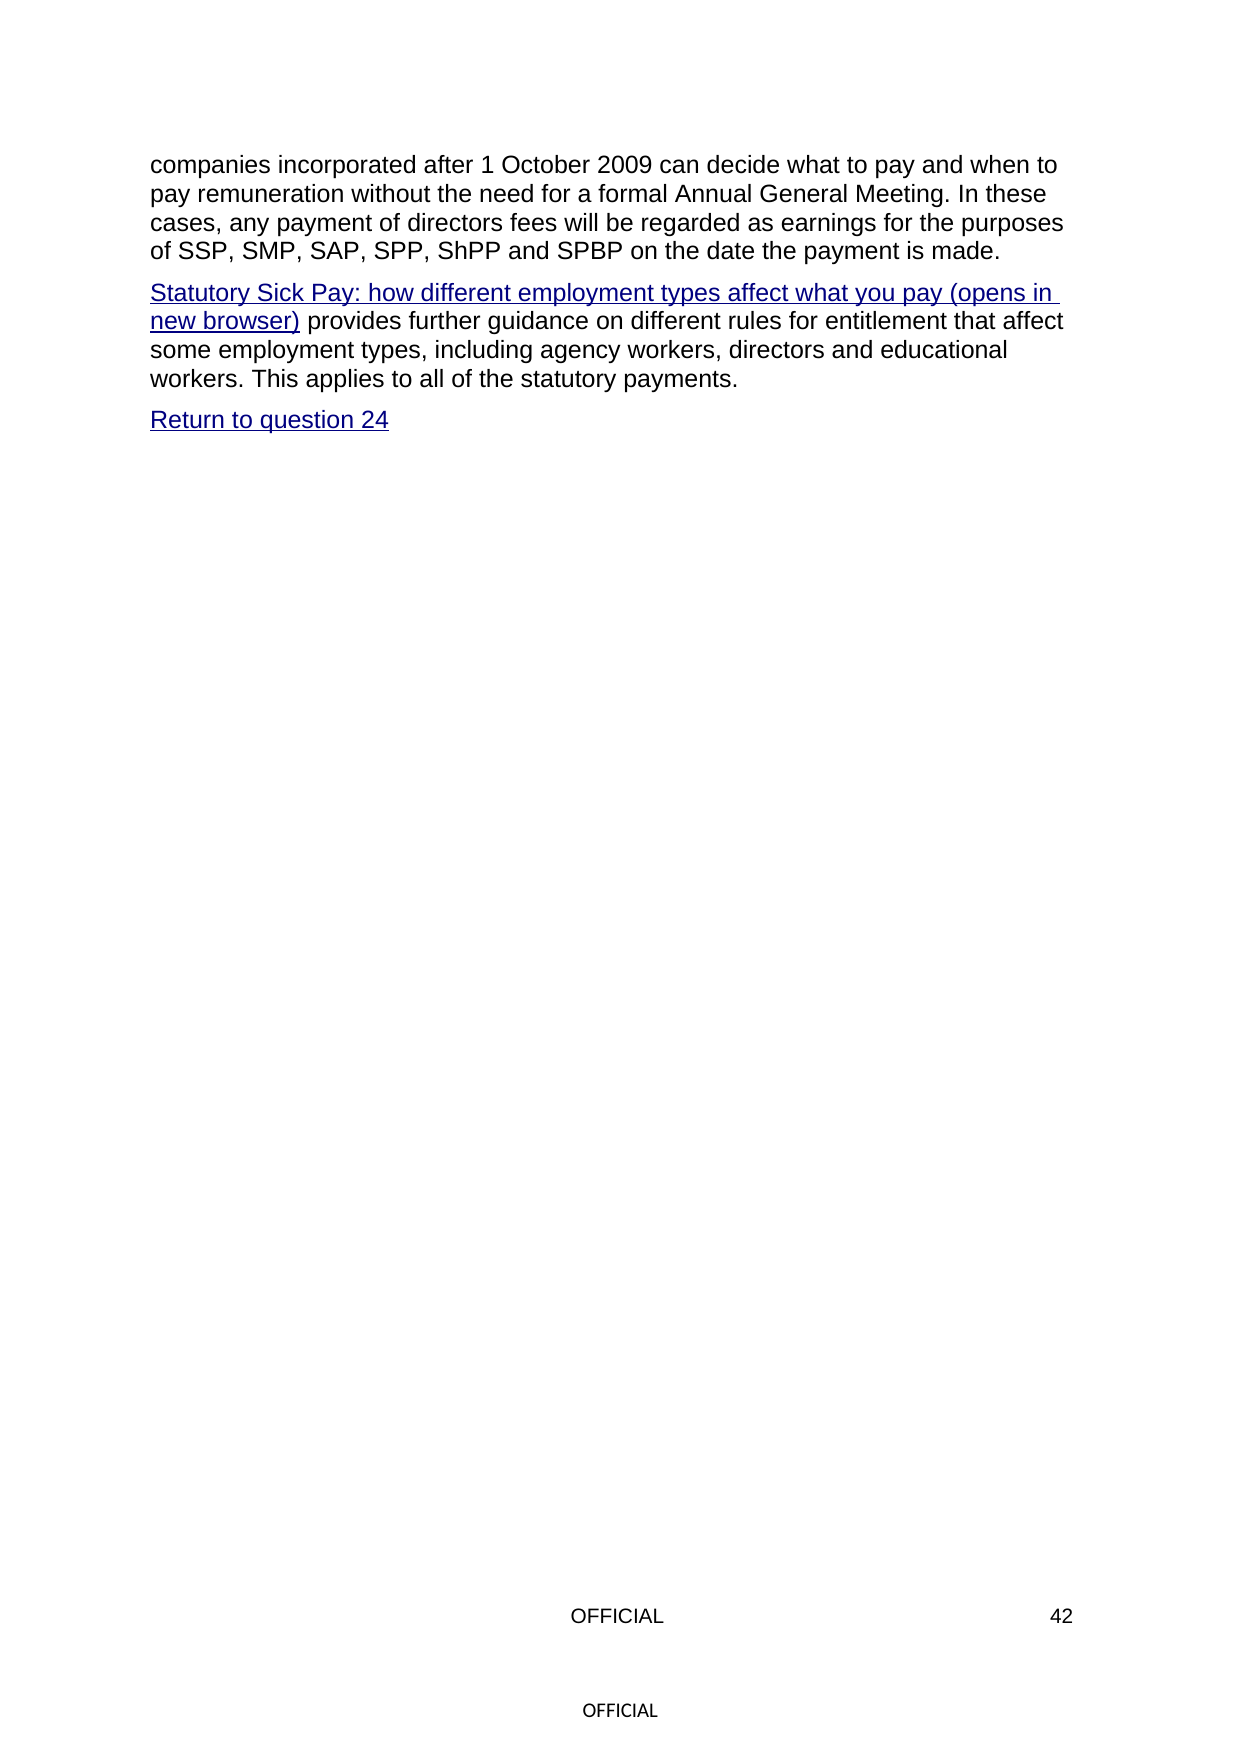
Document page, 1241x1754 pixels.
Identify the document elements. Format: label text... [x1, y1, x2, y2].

text Statutory Sick Pay: how different employment types affect what you pay (opens in new browser) provides further guidance on different rules for entitlement that affect some employment types, including agency workers, directors and educational workers. This applies to all of the statutory payments. [150, 277, 1090, 392]
text companies incorporated after 1 October 2009 can decide what to pay and when to pay remuneration without the need for a formal Annual General Meeting. In these cases, any payment of directors fees will be regarded as earnings for the purposes of SSP, SMP, SAP, SPP, ShPP and SPBP on the date the payment is made. [150, 150, 1090, 265]
text Return to question 24 [150, 405, 1090, 434]
